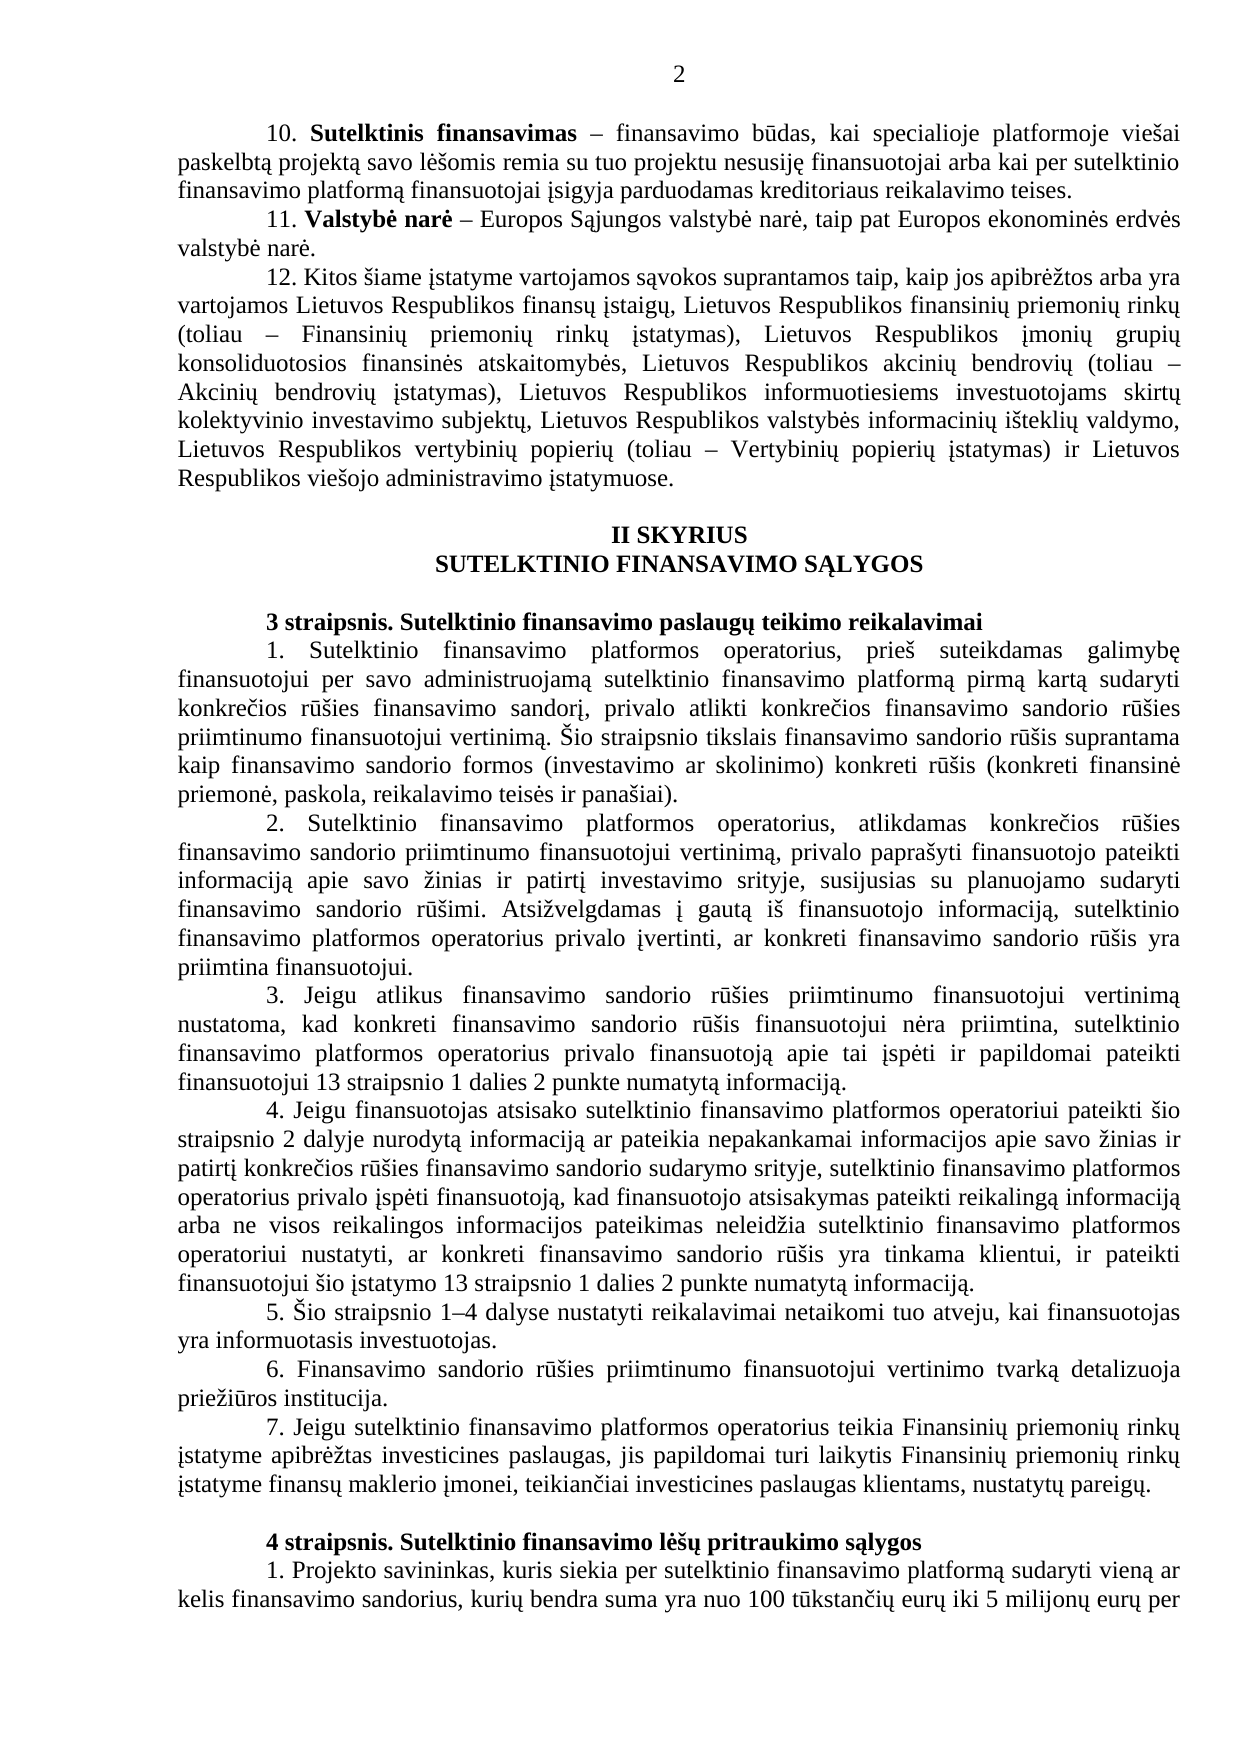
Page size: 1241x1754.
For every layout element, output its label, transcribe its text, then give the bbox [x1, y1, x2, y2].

text 6. Finansavimo sandorio rūšies priimtinumo finansuotojui vertinimo tvarką detalizuoja priežiūros institucija. [177, 1354, 1181, 1412]
text 4 straipsnis. Sutelktinio finansavimo lėšų pritraukimo sąlygos [266, 1527, 1181, 1556]
text 2. Sutelktinio finansavimo platformos operatorius, atlikdamas konkrečios rūšies finansavimo sandorio priimtinumo finansuotojui vertinimą, privalo paprašyti finansuotojo pateikti informaciją apie savo žinias ir patirtį investavimo srityje, susijusias su planuojamo sudaryti finansavimo sandorio rūšimi. Atsižvelgdamas į gautą iš finansuotojo informaciją, sutelktinio finansavimo platformos operatorius privalo įvertinti, ar konkreti finansavimo sandorio rūšis yra priimtina finansuotojui. [177, 808, 1181, 981]
text SUTELKTINIO FINANSAVIMO SĄLYGOS [177, 549, 1181, 578]
text 12. Kitos šiame įstatyme vartojamos sąvokos suprantamos taip, kaip jos apibrėžtos arba yra vartojamos Lietuvos Respublikos finansų įstaigų, Lietuvos Respublikos finansinių priemonių rinkų (toliau – Finansinių priemonių rinkų įstatymas), Lietuvos Respublikos įmonių grupių konsoliduotosios finansinės atskaitomybės, Lietuvos Respublikos akcinių bendrovių (toliau – Akcinių bendrovių įstatymas), Lietuvos Respublikos informuotiesiems investuotojams skirtų kolektyvinio investavimo subjektų, Lietuvos Respublikos valstybės informacinių išteklių valdymo, Lietuvos Respublikos vertybinių popierių (toliau – Vertybinių popierių įstatymas) ir Lietuvos Respublikos viešojo administravimo įstatymuose. [177, 262, 1181, 492]
text 10. Sutelktinis finansavimas – finansavimo būdas, kai specialioje platformoje viešai paskelbtą projektą savo lėšomis remia su tuo projektu nesusiję finansuotojai arba kai per sutelktinio finansavimo platformą finansuotojai įsigyja parduodamas kreditoriaus reikalavimo teises. [177, 118, 1181, 204]
text 3 straipsnis. Sutelktinio finansavimo paslaugų teikimo reikalavimai [266, 607, 1181, 636]
text 1. Sutelktinio finansavimo platformos operatorius, prieš suteikdamas galimybę finansuotojui per savo administruojamą sutelktinio finansavimo platformą pirmą kartą sudaryti konkrečios rūšies finansavimo sandorį, privalo atlikti konkrečios finansavimo sandorio rūšies priimtinumo finansuotojui vertinimą. Šio straipsnio tikslais finansavimo sandorio rūšis suprantama kaip finansavimo sandorio formos (investavimo ar skolinimo) konkreti rūšis (konkreti finansinė priemonė, paskola, reikalavimo teisės ir panašiai). [177, 636, 1181, 808]
text 5. Šio straipsnio 1–4 dalyse nustatyti reikalavimai netaikomi tuo atveju, kai finansuotojas yra informuotasis investuotojas. [177, 1297, 1181, 1354]
text 7. Jeigu sutelktinio finansavimo platformos operatorius teikia Finansinių priemonių rinkų įstatyme apibrėžtas investicines paslaugas, jis papildomai turi laikytis Finansinių priemonių rinkų įstatyme finansų maklerio įmonei, teikiančiai investicines paslaugas klientams, nustatytų pareigų. [177, 1412, 1181, 1498]
text 3. Jeigu atlikus finansavimo sandorio rūšies priimtinumo finansuotojui vertinimą nustatoma, kad konkreti finansavimo sandorio rūšis finansuotojui nėra priimtina, sutelktinio finansavimo platformos operatorius privalo finansuotoją apie tai įspėti ir papildomai pateikti finansuotojui 13 straipsnio 1 dalies 2 punkte numatytą informaciją. [177, 981, 1181, 1096]
text 11. Valstybė narė – Europos Sąjungos valstybė narė, taip pat Europos ekonominės erdvės valstybė narė. [177, 204, 1181, 262]
text 4. Jeigu finansuotojas atsisako sutelktinio finansavimo platformos operatoriui pateikti šio straipsnio 2 dalyje nurodytą informaciją ar pateikia nepakankamai informacijos apie savo žinias ir patirtį konkrečios rūšies finansavimo sandorio sudarymo srityje, sutelktinio finansavimo platformos operatorius privalo įspėti finansuotoją, kad finansuotojo atsisakymas pateikti reikalingą informaciją arba ne visos reikalingos informacijos pateikimas neleidžia sutelktinio finansavimo platformos operatoriui nustatyti, ar konkreti finansavimo sandorio rūšis yra tinkama klientui, ir pateikti finansuotojui šio įstatymo 13 straipsnio 1 dalies 2 punkte numatytą informaciją. [177, 1096, 1181, 1297]
text 1. Projekto savininkas, kuris siekia per sutelktinio finansavimo platformą sudaryti vieną ar kelis finansavimo sandorius, kurių bendra suma yra nuo 100 tūkstančių eurų iki 5 milijonų eurų per [177, 1556, 1181, 1613]
text II SKYRIUS [177, 521, 1181, 549]
